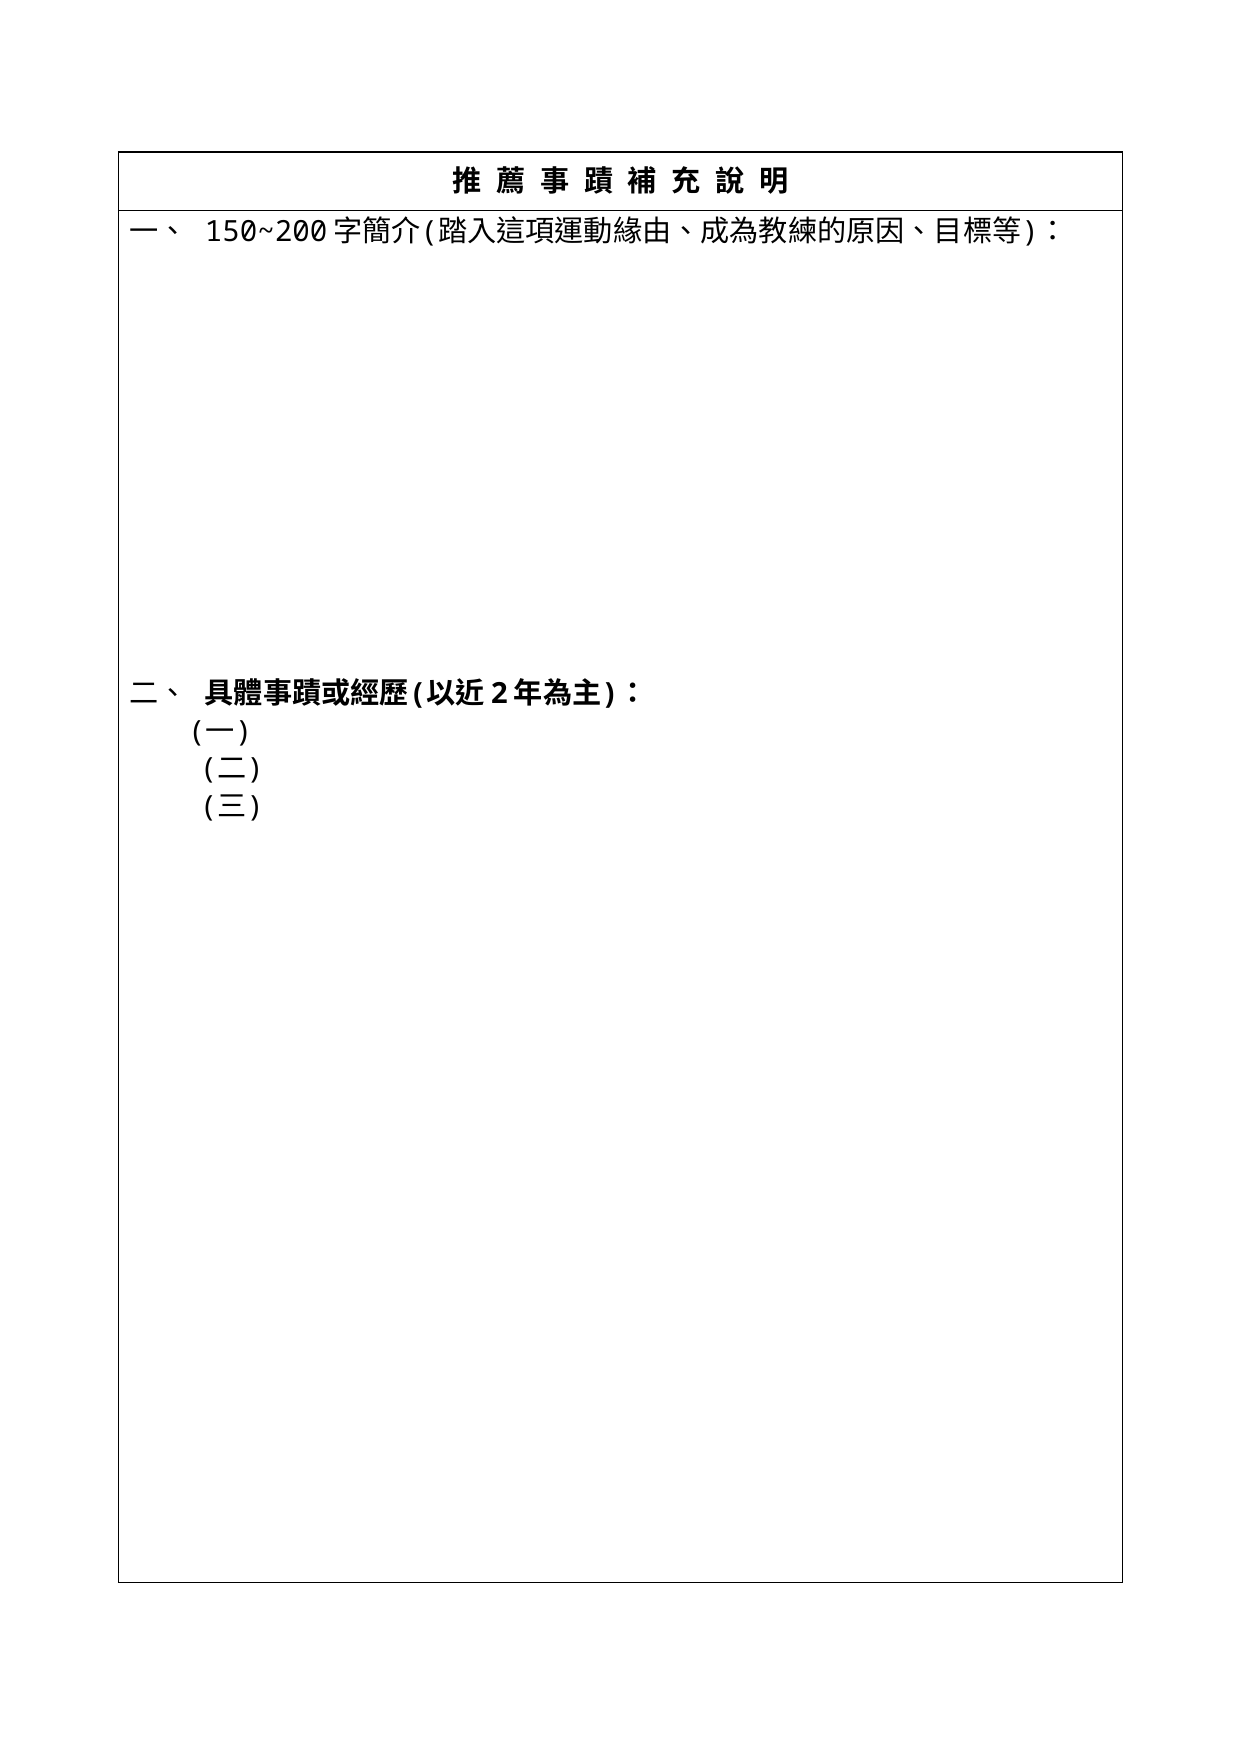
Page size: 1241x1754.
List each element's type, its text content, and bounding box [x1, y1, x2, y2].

table_header 推 薦 事 蹟 補 充 說 明 [119, 153, 1122, 210]
table_cell 150~200字簡介(踏入這項運動緣由、成為教練的原因、目標等)： 具體事蹟或經歷(以近2年為主)： (一) (二) (三) [119, 211, 1122, 1582]
